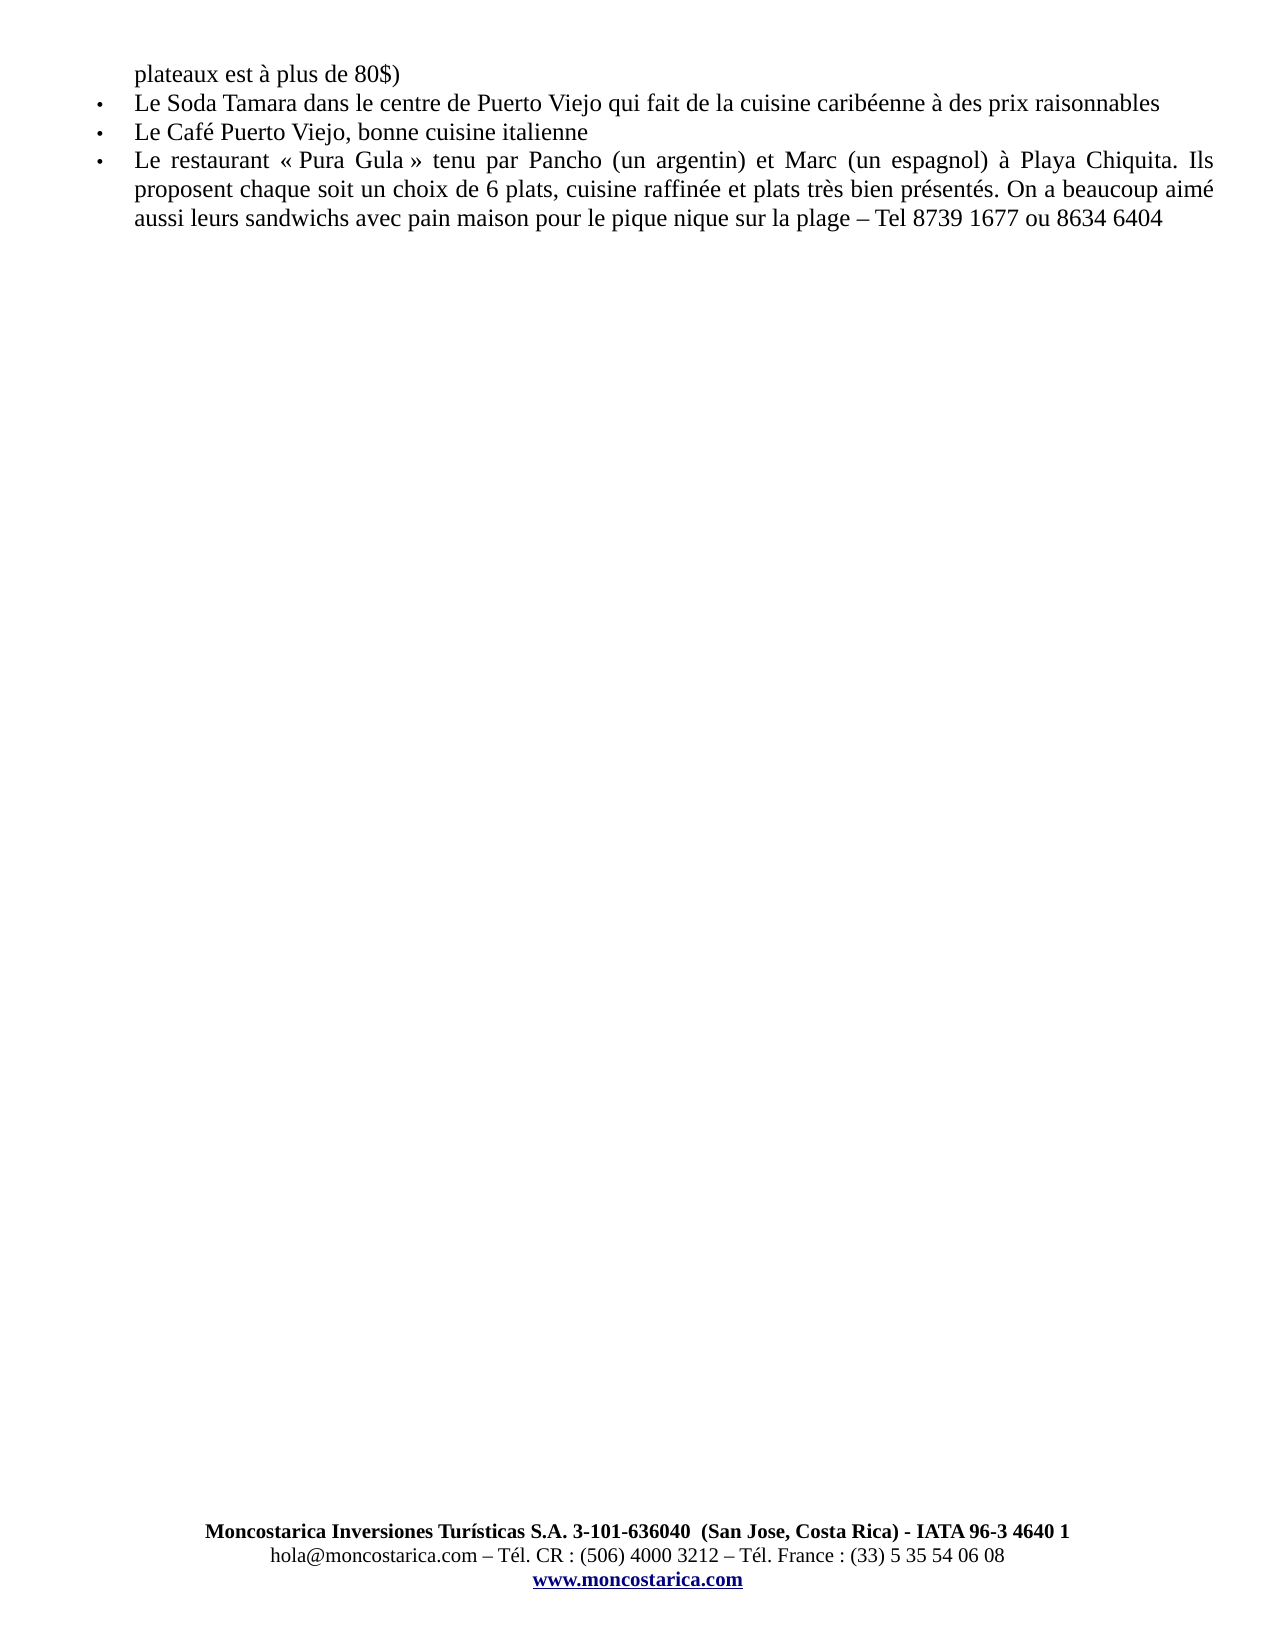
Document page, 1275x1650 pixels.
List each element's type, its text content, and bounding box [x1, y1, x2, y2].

list Le Café Puerto Viejo, bonne cuisine italienne [97, 117, 1216, 145]
list Le restaurant « Pura Gula » tenu par Pancho (un argentin) et Marc (un espagnol) à Playa Chiquita. Ils proposent chaque soit un choix de 6 plats, cuisine raffinée et plats très bien présentés. On a beaucoup aimé aussi leurs sandwichs avec pain maison pour le pique nique sur la plage – Tel 8739 1677 ou 8634 6404 [97, 145, 1216, 232]
list plateaux est à plus de 80$) [97, 59, 1216, 88]
list Le Soda Tamara dans le centre de Puerto Viejo qui fait de la cuisine caribéenne à des prix raisonnables [97, 88, 1216, 117]
